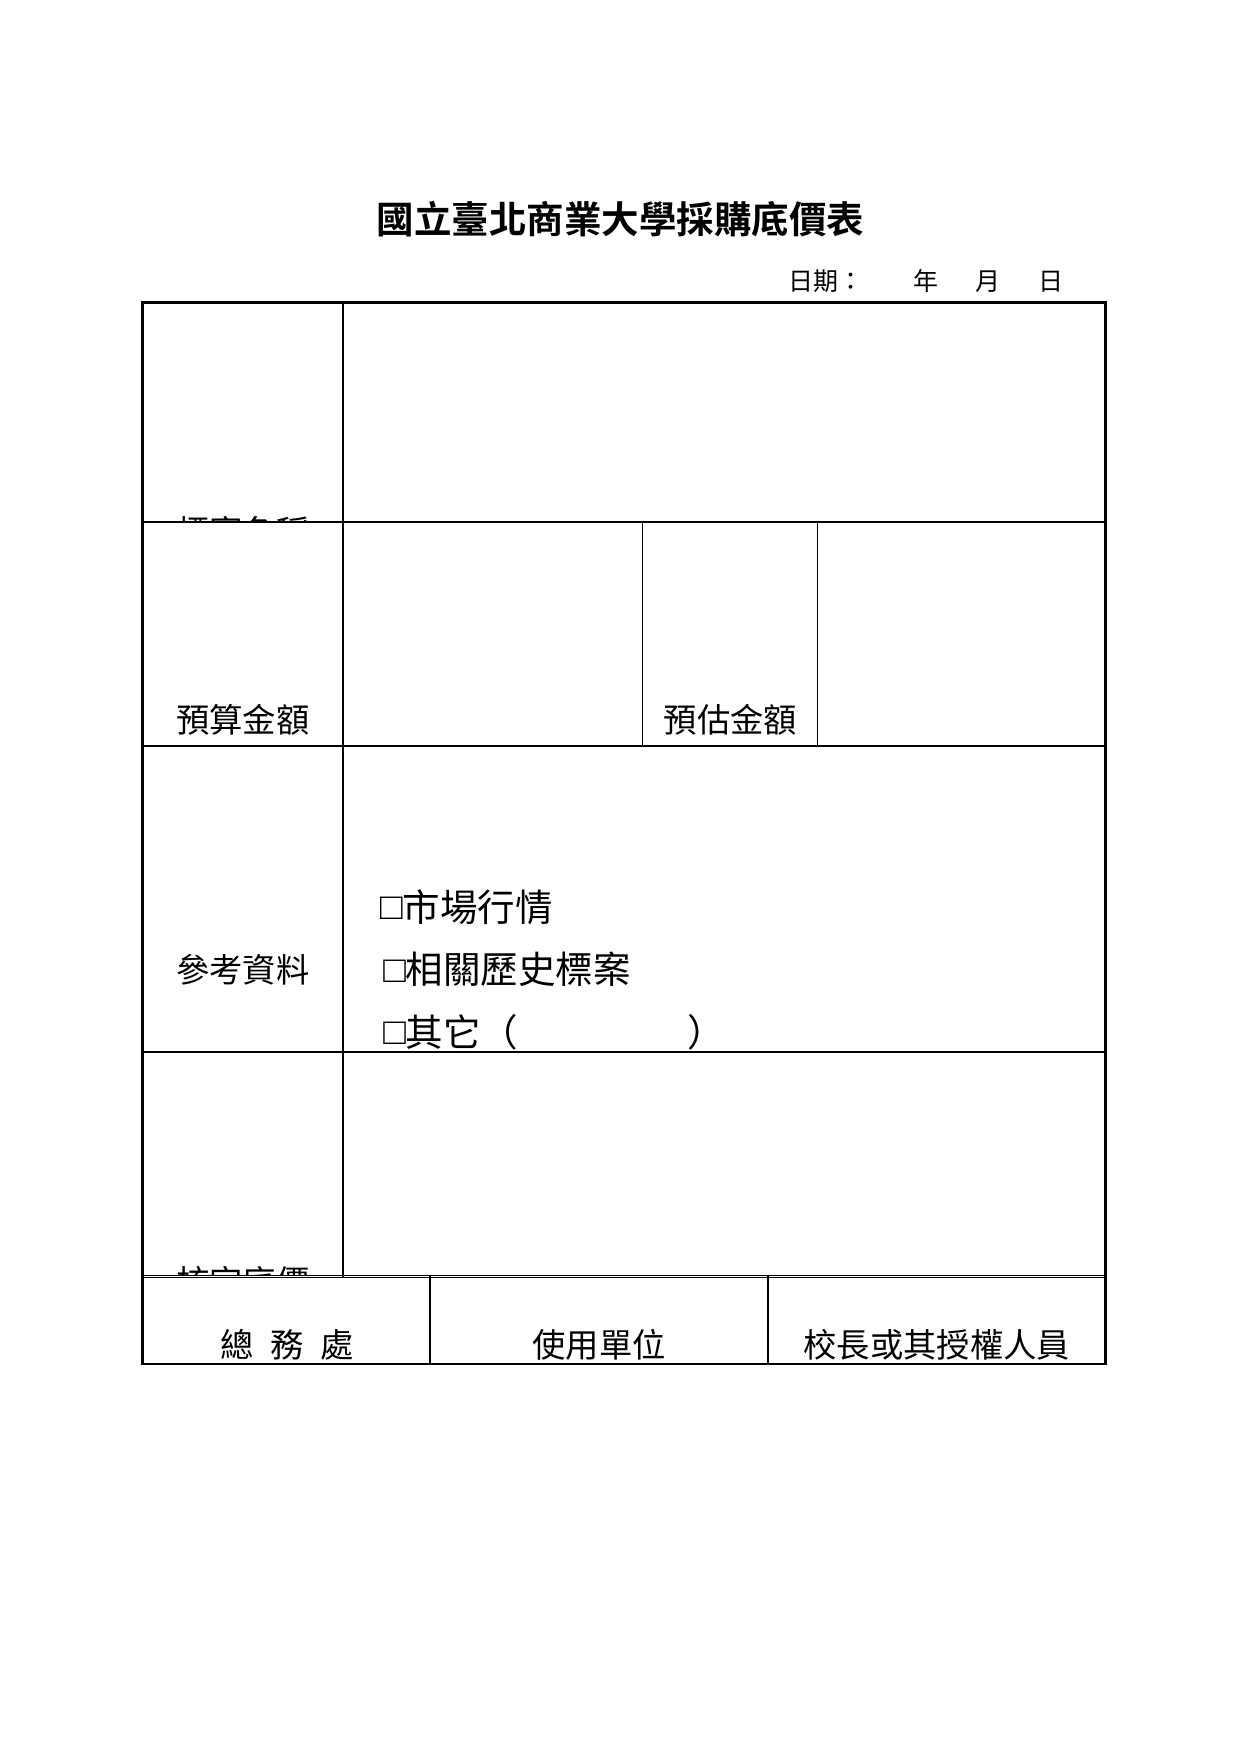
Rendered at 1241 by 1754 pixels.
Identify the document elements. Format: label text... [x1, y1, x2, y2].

table_cell [818, 523, 1104, 745]
table_cell [344, 523, 642, 745]
text 國立臺北商業大學採購底價表 [177, 176, 1063, 238]
table_cell □市場行情 □相關歷史標案 □其它（ ） [344, 747, 1104, 1051]
table_cell 總 務 處 [144, 1278, 429, 1363]
table_cell 核定底價 [144, 1053, 342, 1274]
table_cell 預估金額 [643, 523, 817, 745]
table_cell 預算金額 [144, 523, 342, 745]
table_cell 校長或其授權人員 [769, 1278, 1104, 1363]
table_header [344, 304, 1104, 521]
table_cell 參考資料 [144, 747, 342, 1051]
table_header 標案名稱 [144, 304, 342, 521]
text 日期： 年 月 日 [177, 238, 1063, 301]
table_cell 使用單位 [431, 1278, 767, 1363]
table_cell [344, 1053, 1104, 1274]
